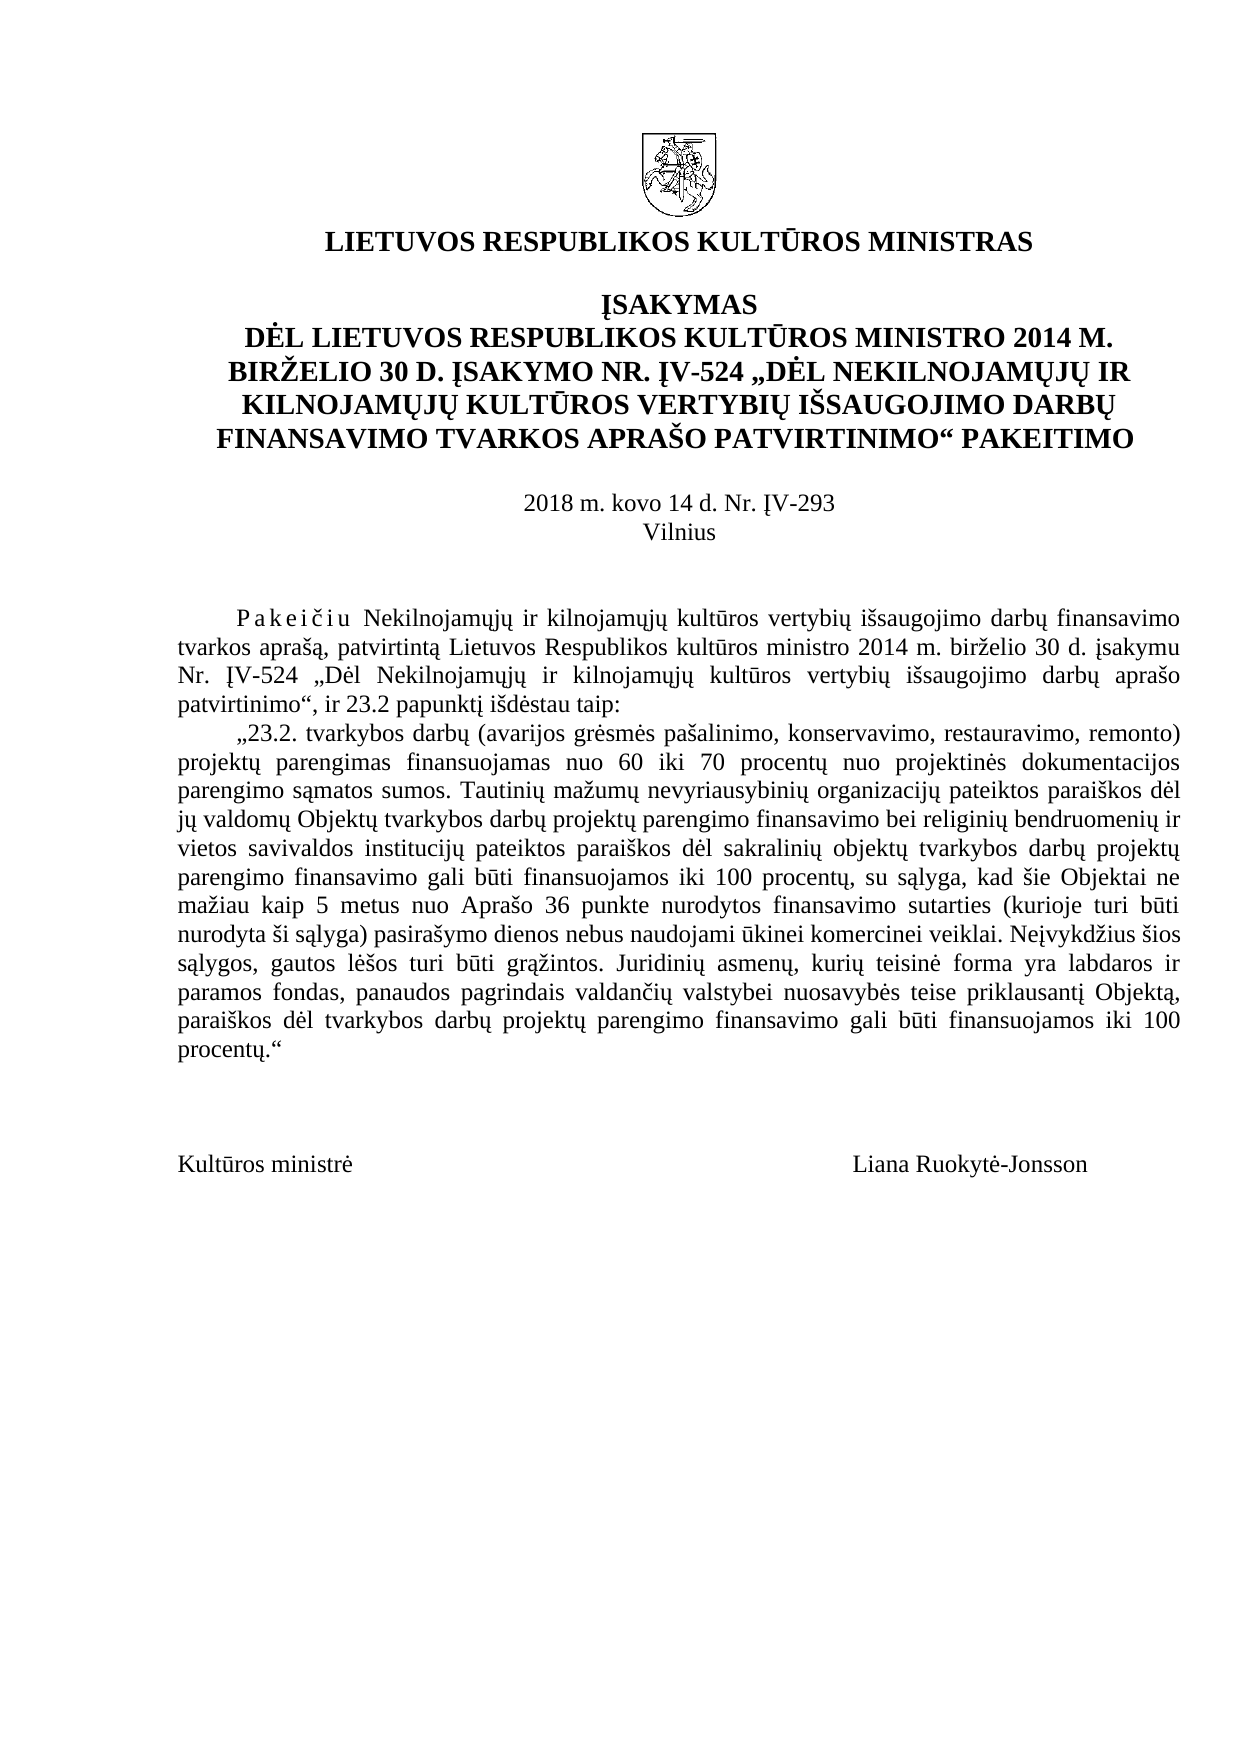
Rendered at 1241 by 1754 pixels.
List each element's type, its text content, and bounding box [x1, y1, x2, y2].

text Pakeičiu Nekilnojamųjų ir kilnojamųjų kultūros vertybių išsaugojimo darbų finansavimo tvarkos aprašą, patvirtintą Lietuvos Respublikos kultūros ministro 2014 m. birželio 30 d. įsakymu Nr. ĮV-524 „Dėl Nekilnojamųjų ir kilnojamųjų kultūros vertybių išsaugojimo darbų aprašo patvirtinimo“, ir 23.2 papunktį išdėstau taip: [177, 603, 1181, 718]
text ĮSAKYMAS [177, 287, 1181, 320]
text Kultūros ministrė Liana Ruokytė-Jonsson [177, 1149, 1181, 1178]
text LIETUVOS RESPUBLIKOS KULTŪROS MINISTRAS [177, 224, 1181, 258]
text Vilnius [177, 517, 1181, 546]
text DĖL LIETUVOS RESPUBLIKOS KULTŪROS MINISTRO 2014 M. BIRŽELIO 30 D. ĮSAKYMO NR. ĮV-524 „DĖL NEKILNOJAMŲJŲ IR KILNOJAMŲJŲ KULTŪROS VERTYBIŲ IŠSAUGOJIMO DARBŲ FINANSAVIMO TVARKOS APRAŠO PATVIRTINIMO“ PAKEITIMO [177, 320, 1181, 454]
text „23.2. tvarkybos darbų (avarijos grėsmės pašalinimo, konservavimo, restauravimo, remonto) projektų parengimas finansuojamas nuo 60 iki 70 procentų nuo projektinės dokumentacijos parengimo sąmatos sumos. Tautinių mažumų nevyriausybinių organizacijų pateiktos paraiškos dėl jų valdomų Objektų tvarkybos darbų projektų parengimo finansavimo bei religinių bendruomenių ir vietos savivaldos institucijų pateiktos paraiškos dėl sakralinių objektų tvarkybos darbų projektų parengimo finansavimo gali būti finansuojamos iki 100 procentų, su sąlyga, kad šie Objektai ne mažiau kaip 5 metus nuo Aprašo 36 punkte nurodytos finansavimo sutarties (kurioje turi būti nurodyta ši sąlyga) pasirašymo dienos nebus naudojami ūkinei komercinei veiklai. Neįvykdžius šios sąlygos, gautos lėšos turi būti grąžintos. Juridinių asmenų, kurių teisinė forma yra labdaros ir paramos fondas, panaudos pagrindais valdančių valstybei nuosavybės teise priklausantį Objektą, paraiškos dėl tvarkybos darbų projektų parengimo finansavimo gali būti finansuojamos iki 100 procentų.“ [177, 718, 1181, 1063]
text 2018 m. kovo 14 d. Nr. ĮV-293 [177, 488, 1181, 517]
